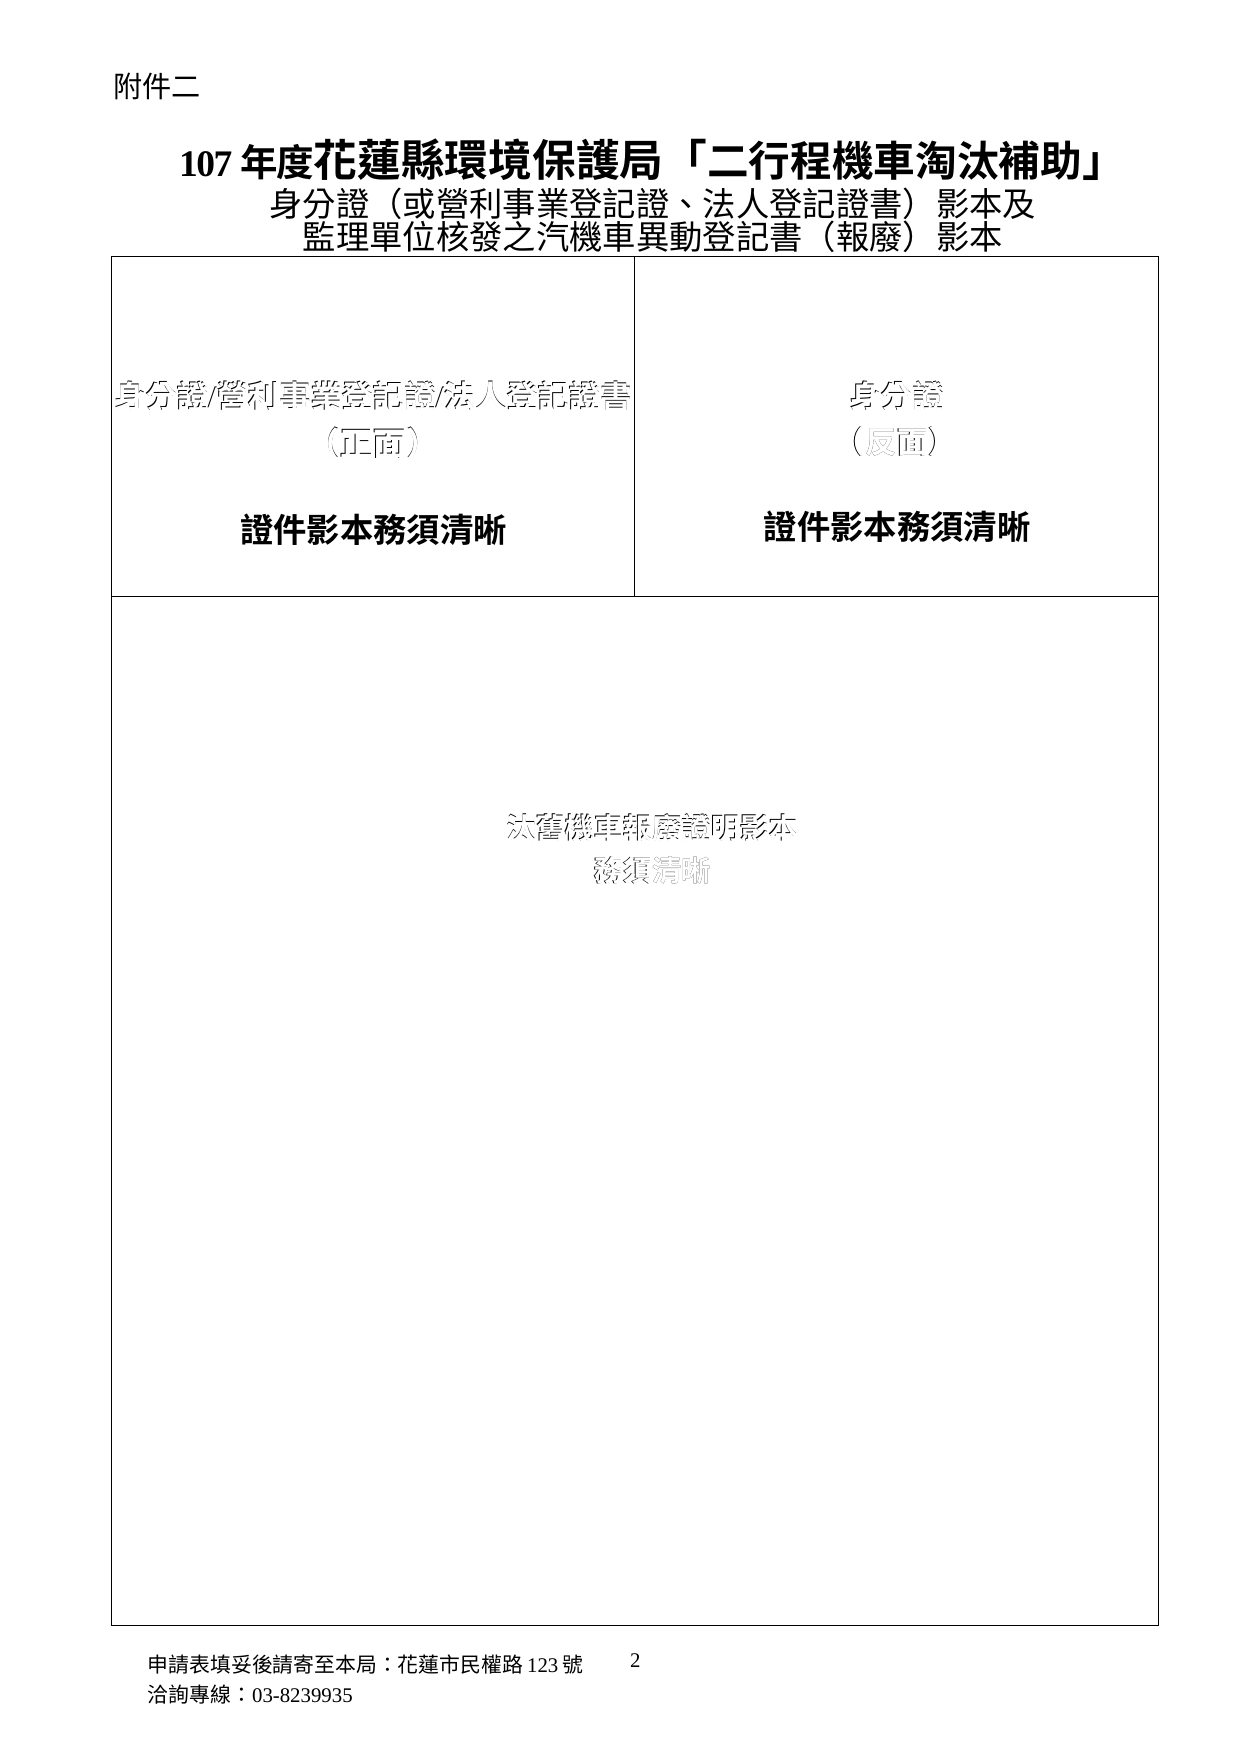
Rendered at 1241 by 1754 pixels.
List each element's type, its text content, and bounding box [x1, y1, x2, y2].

text 身分證（或營利事業登記證、法人登記證書）影本及 [148, 189, 1157, 223]
text 107年度花蓮縣環境保護局「二行程機車淘汰補助」 [60, 0, 1157, 189]
table_cell 汰舊機車報廢證明影本 務須清晰 [112, 597, 1158, 1625]
table_header 身分證 （反面） 證件影本務須清晰 [635, 257, 1158, 596]
text 附件二 [113, 64, 233, 106]
text 監理單位核發之汽機車異動登記書（報廢）影本 [148, 223, 1157, 256]
table_header 身分證/營利事業登記證/法人登記證書 （正面） 證件影本務須清晰 [112, 257, 634, 596]
